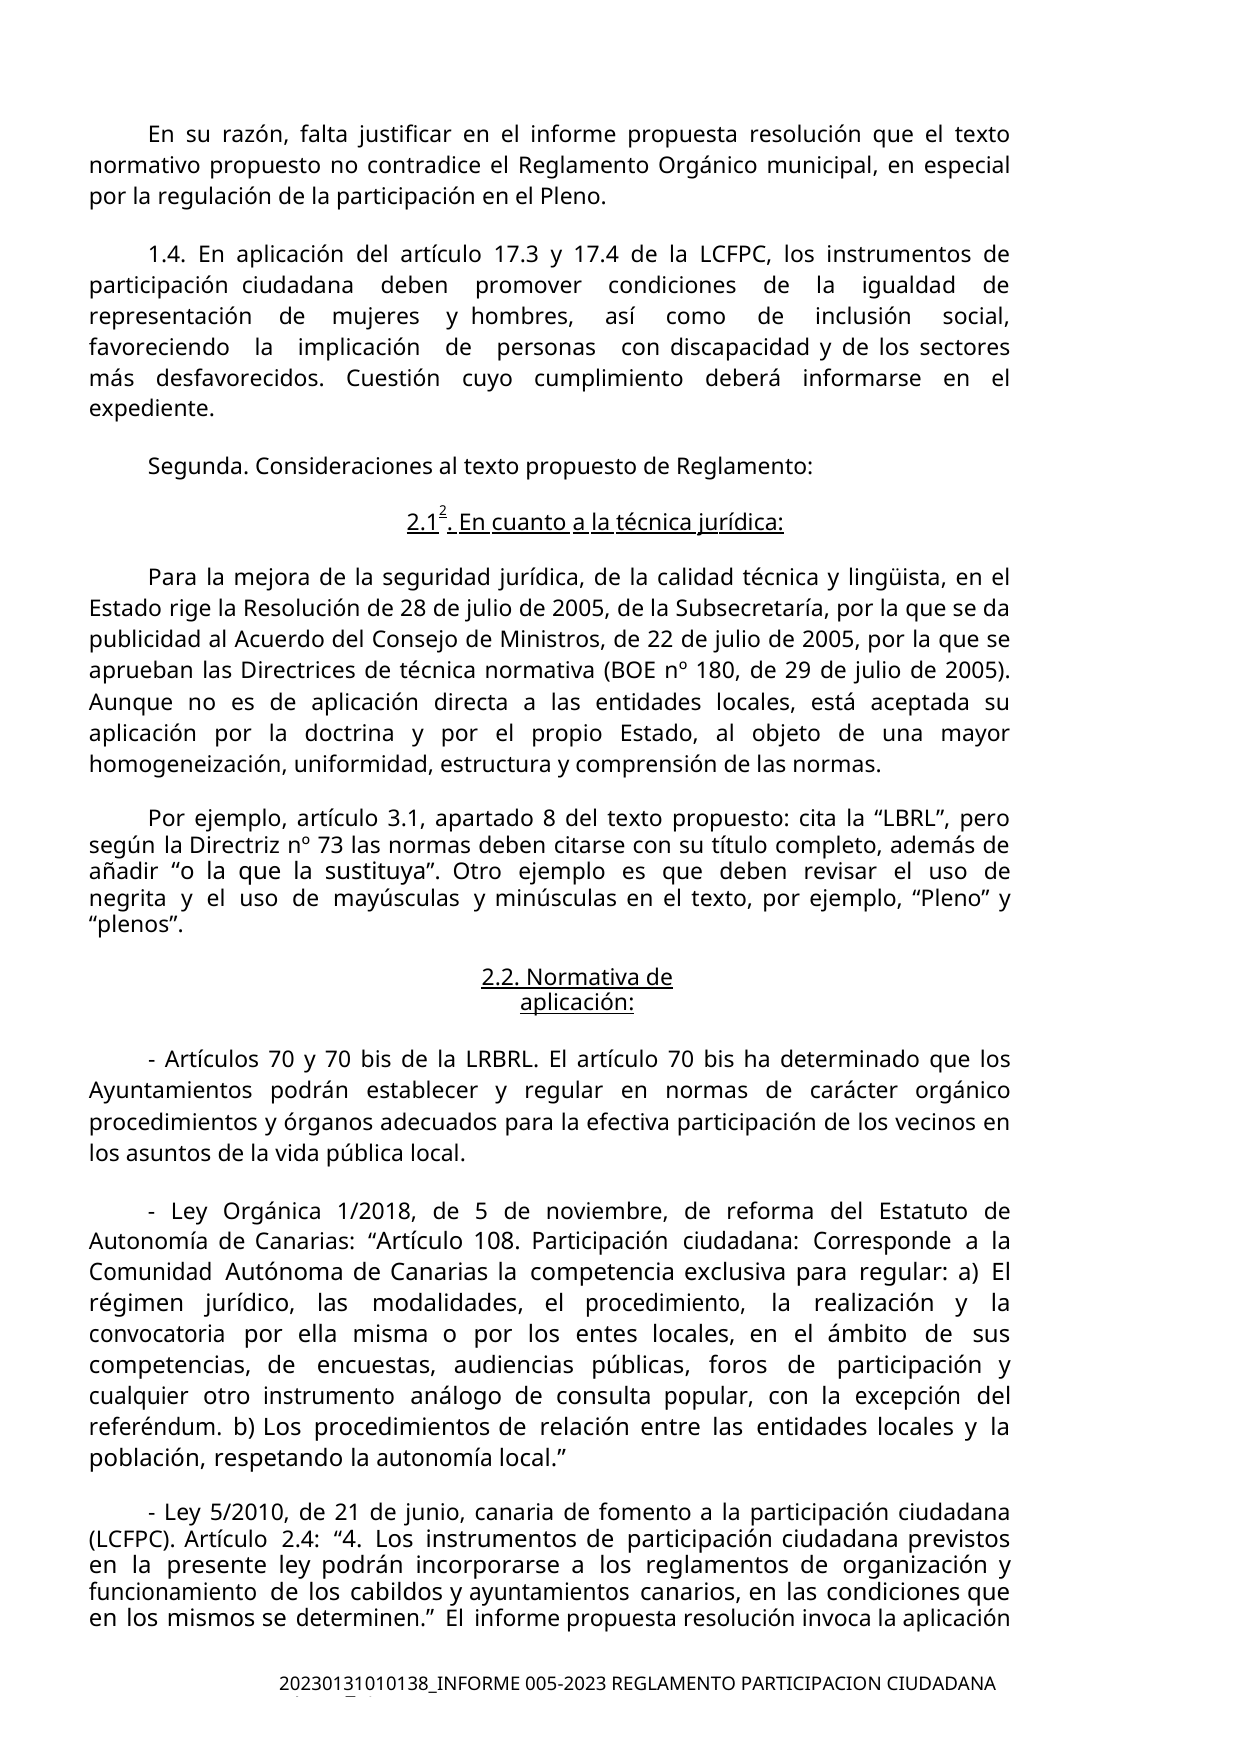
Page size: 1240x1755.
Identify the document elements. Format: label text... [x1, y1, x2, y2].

text - Ley 5/2010, de 21 de junio, canaria de fomento a la participación ciudadana (LCFPC). Artículo 2.4: “4. Los instrumentos de participación ciudadana previstos en la presente ley podrán incorporarse a los reglamentos de organización y funcionamiento de los cabildos y ayuntamientos canarios, en las condiciones que en los mismos se determinen.” El informe propuesta resolución invoca la aplicación [89, 1499, 1011, 1632]
text 1.4. En aplicación del artículo 17.3 y 17.4 de la LCFPC, los instrumentos de participación ciudadana deben promover condiciones de la igualdad de representación de mujeres y hombres, así como de inclusión social, favoreciendo la implicación de personas con discapacidad y de los sectores más desfavorecidos. Cuestión cuyo cumplimiento deberá informarse en el expediente. [89, 238, 1011, 424]
text Por ejemplo, artículo 3.1, apartado 8 del texto propuesto: cita la “LBRL”, pero según la Directriz nº 73 las normas deben citarse con su título completo, además de añadir “o la que la sustituya”. Otro ejemplo es que deben revisar el uso de negrita y el uso de mayúsculas y minúsculas en el texto, por ejemplo, “Pleno” y “plenos”. [89, 806, 1011, 938]
text - Artículos 70 y 70 bis de la LRBRL. El artículo 70 bis ha determinado que los Ayuntamientos podrán establecer y regular en normas de carácter orgánico procedimientos y órganos adecuados para la efectiva participación de los vecinos en los asuntos de la vida pública local. [89, 1043, 1011, 1168]
text - Ley Orgánica 1/2018, de 5 de noviembre, de reforma del Estatuto de Autonomía de Canarias: “Artículo 108. Participación ciudadana: Corresponde a la Comunidad Autónoma de Canarias la competencia exclusiva para regular: a) El régimen jurídico, las modalidades, el procedimiento, la realización y la convocatoria por ella misma o por los entes locales, en el ámbito de sus competencias, de encuestas, audiencias públicas, foros de participación y cualquier otro instrumento análogo de consulta popular, con la excepción del referéndum. b) Los procedimientos de relación entre las entidades locales y la población, respetando la autonomía local.” [89, 1195, 1011, 1473]
text Segunda. Consideraciones al texto propuesto de Reglamento: [148, 450, 1067, 481]
text Para la mejora de la seguridad jurídica, de la calidad técnica y lingüista, en el Estado rige la Resolución de 28 de julio de 2005, de la Subsecretaría, por la que se da publicidad al Acuerdo del Consejo de Ministros, de 22 de julio de 2005, por la que se aprueban las Directrices de técnica normativa (BOE nº 180, de 29 de julio de 2005). Aunque no es de aplicación directa a las entidades locales, está aceptada su aplicación por la doctrina y por el propio Estado, al objeto de una mayor homogeneización, uniformidad, estructura y comprensión de las normas. [89, 561, 1011, 779]
text 2.2. Normativa de aplicación: [433, 964, 721, 1016]
text En su razón, falta justificar en el informe propuesta resolución que el texto normativo propuesto no contradice el Reglamento Orgánico municipal, en especial por la regulación de la participación en el Pleno. [89, 118, 1010, 211]
text 2.12. En cuanto a la técnica jurídica: [406, 507, 1067, 534]
